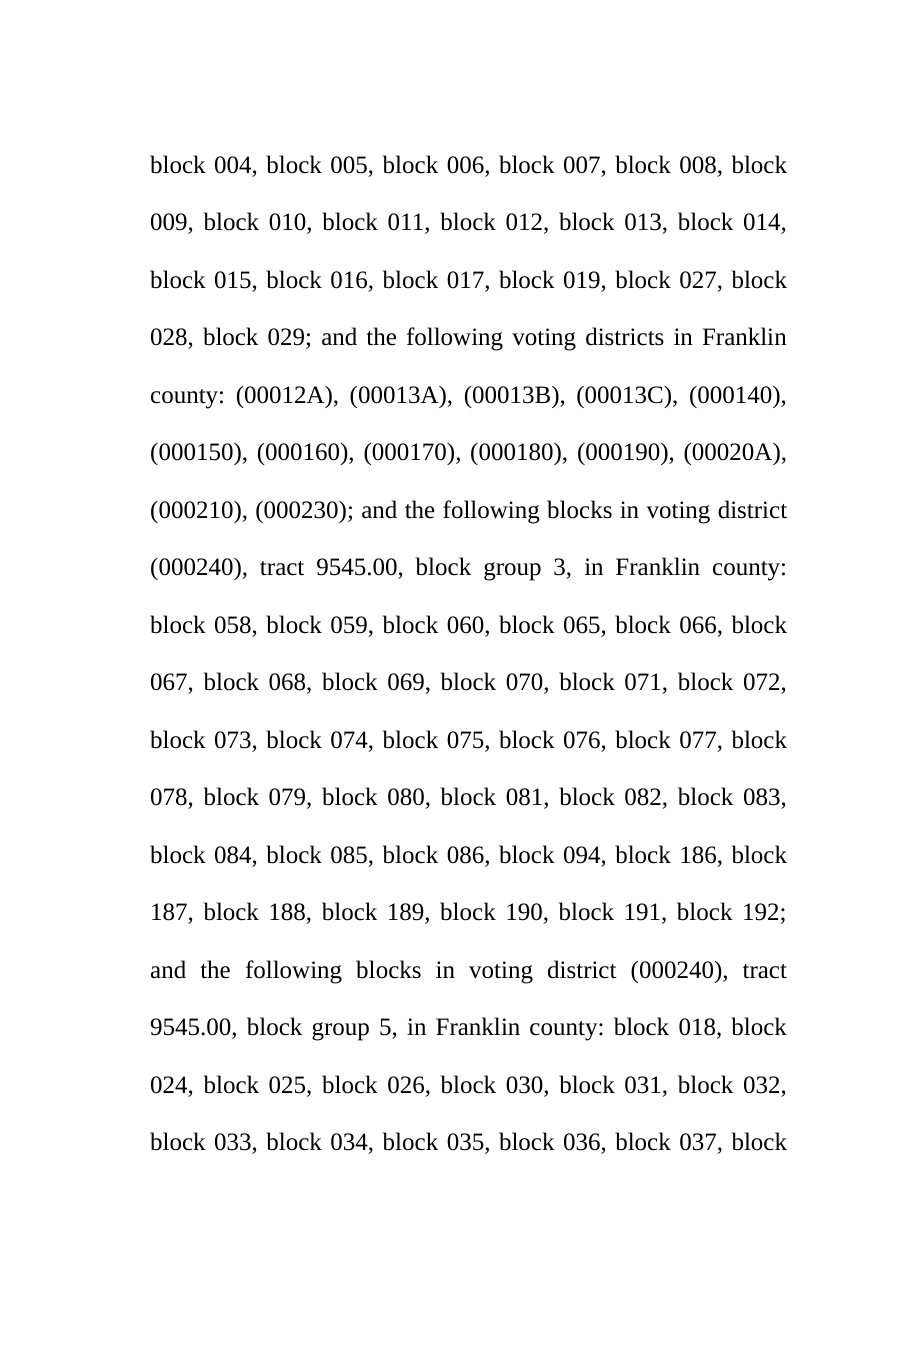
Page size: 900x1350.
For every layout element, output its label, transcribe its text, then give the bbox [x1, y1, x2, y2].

text block 004, block 005, block 006, block 007, block 008, block 009, block 010, block 011, block 012, block 013, block 014, block 015, block 016, block 017, block 019, block 027, block 028, block 029; and the following voting districts in Franklin county: (00012A), (00013A), (00013B), (00013C), (000140), (000150), (000160), (000170), (000180), (000190), (00020A), (000210), (000230); and the following blocks in voting district (000240), tract 9545.00, block group 3, in Franklin county: block 058, block 059, block 060, block 065, block 066, block 067, block 068, block 069, block 070, block 071, block 072, block 073, block 074, block 075, block 076, block 077, block 078, block 079, block 080, block 081, block 082, block 083, block 084, block 085, block 086, block 094, block 186, block 187, block 188, block 189, block 190, block 191, block 192; and the following blocks in voting district (000240), tract 9545.00, block group 5, in Franklin county: block 018, block 024, block 025, block 026, block 030, block 031, block 032, block 033, block 034, block 035, block 036, block 037, block [150, 150, 787, 1156]
